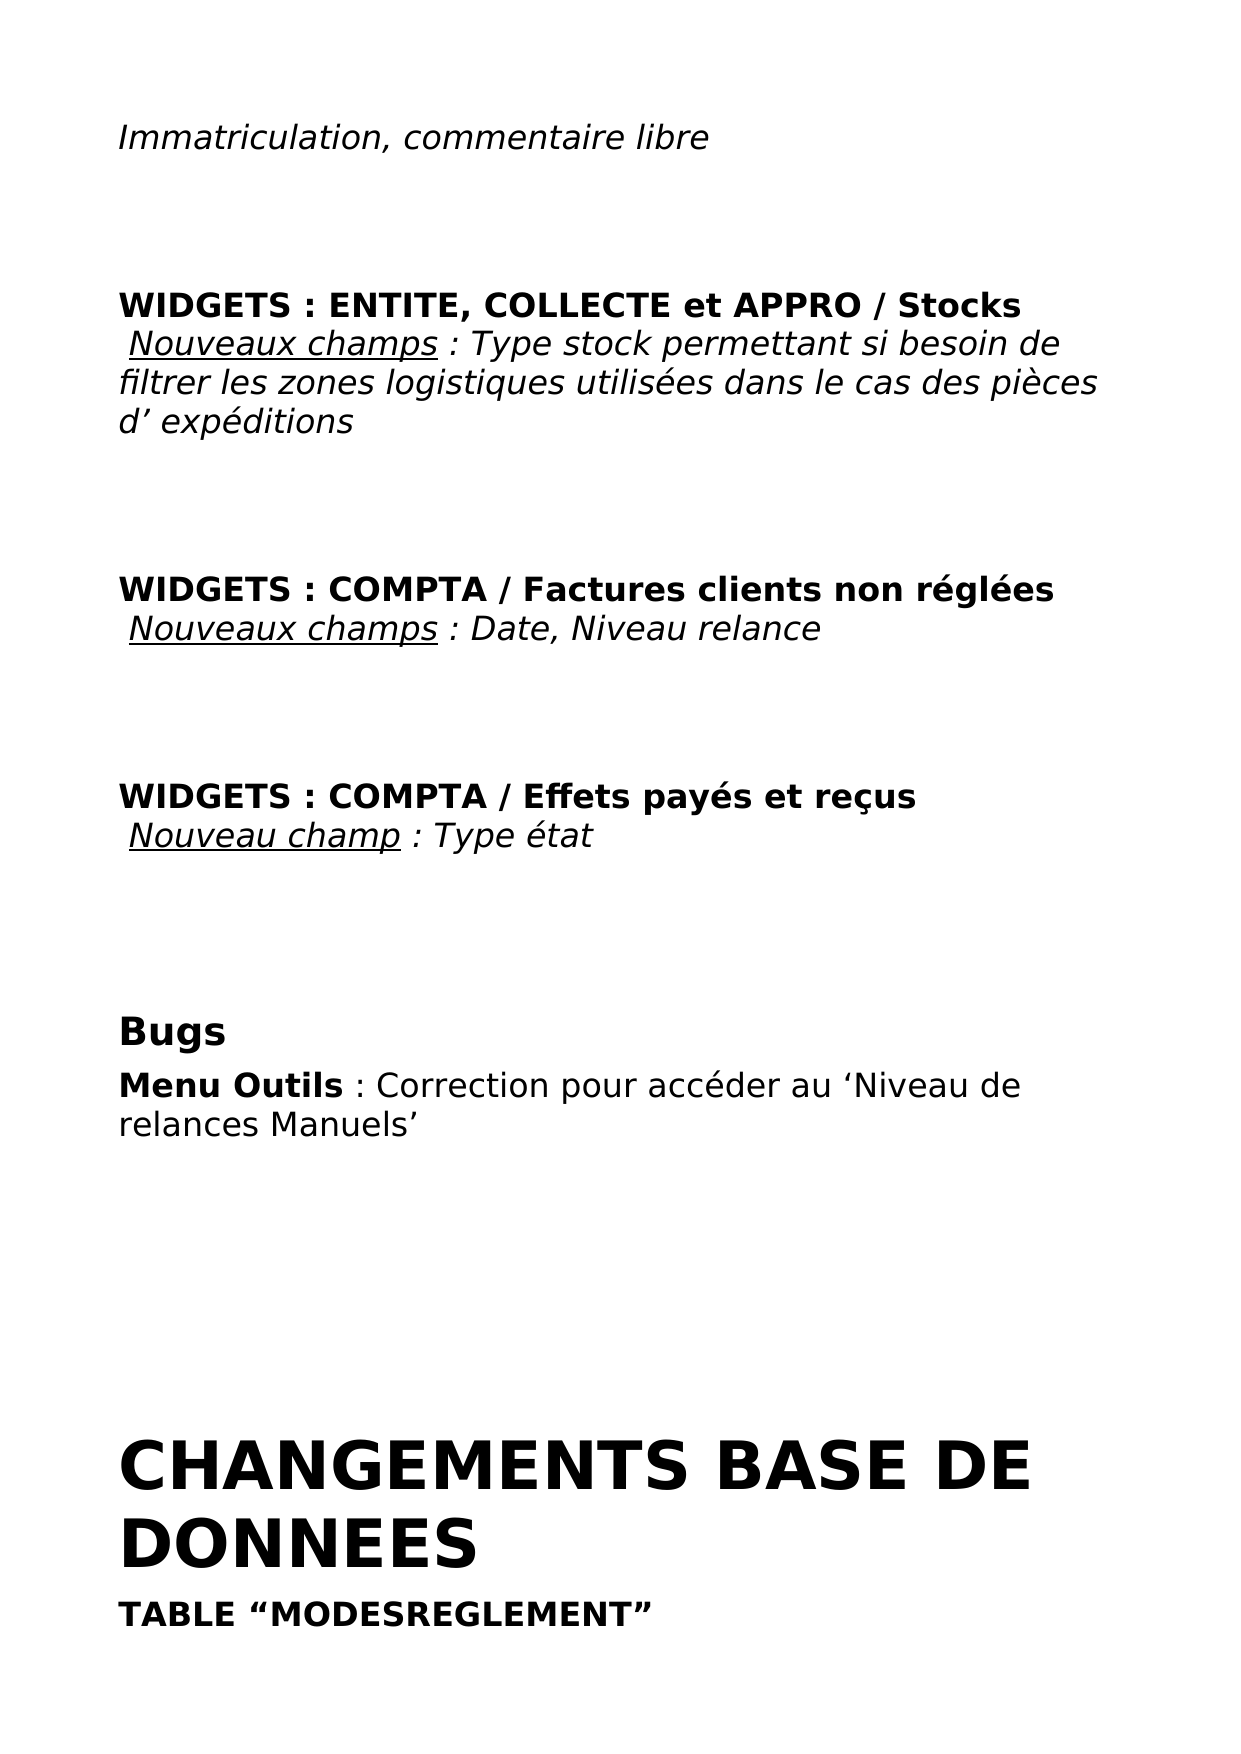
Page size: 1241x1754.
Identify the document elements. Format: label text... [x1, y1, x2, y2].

subtitle Bugs [118, 1009, 1122, 1054]
text WIDGETS : ENTITE, COLLECTE et APPRO / Stocks Nouveaux champs : Type stock permettant si besoin de filtrer les zones logistiques utilisées dans le cas des pièces d’ expéditions [118, 286, 1122, 558]
text Immatriculation, commentaire libre [118, 118, 1122, 273]
subtitle CHANGEMENTS BASE DE DONNEES [118, 1428, 1122, 1583]
text WIDGETS : COMPTA / Factures clients non réglées Nouveaux champs : Date, Niveau relance [118, 571, 1122, 765]
text WIDGETS : COMPTA / Effets payés et reçus Nouveau champ : Type état [118, 777, 1122, 972]
text Menu Outils : Correction pour accéder au ‘Niveau de relances Manuels’ [118, 1067, 1122, 1144]
text TABLE “MODESREGLEMENT” [118, 1595, 1122, 1634]
